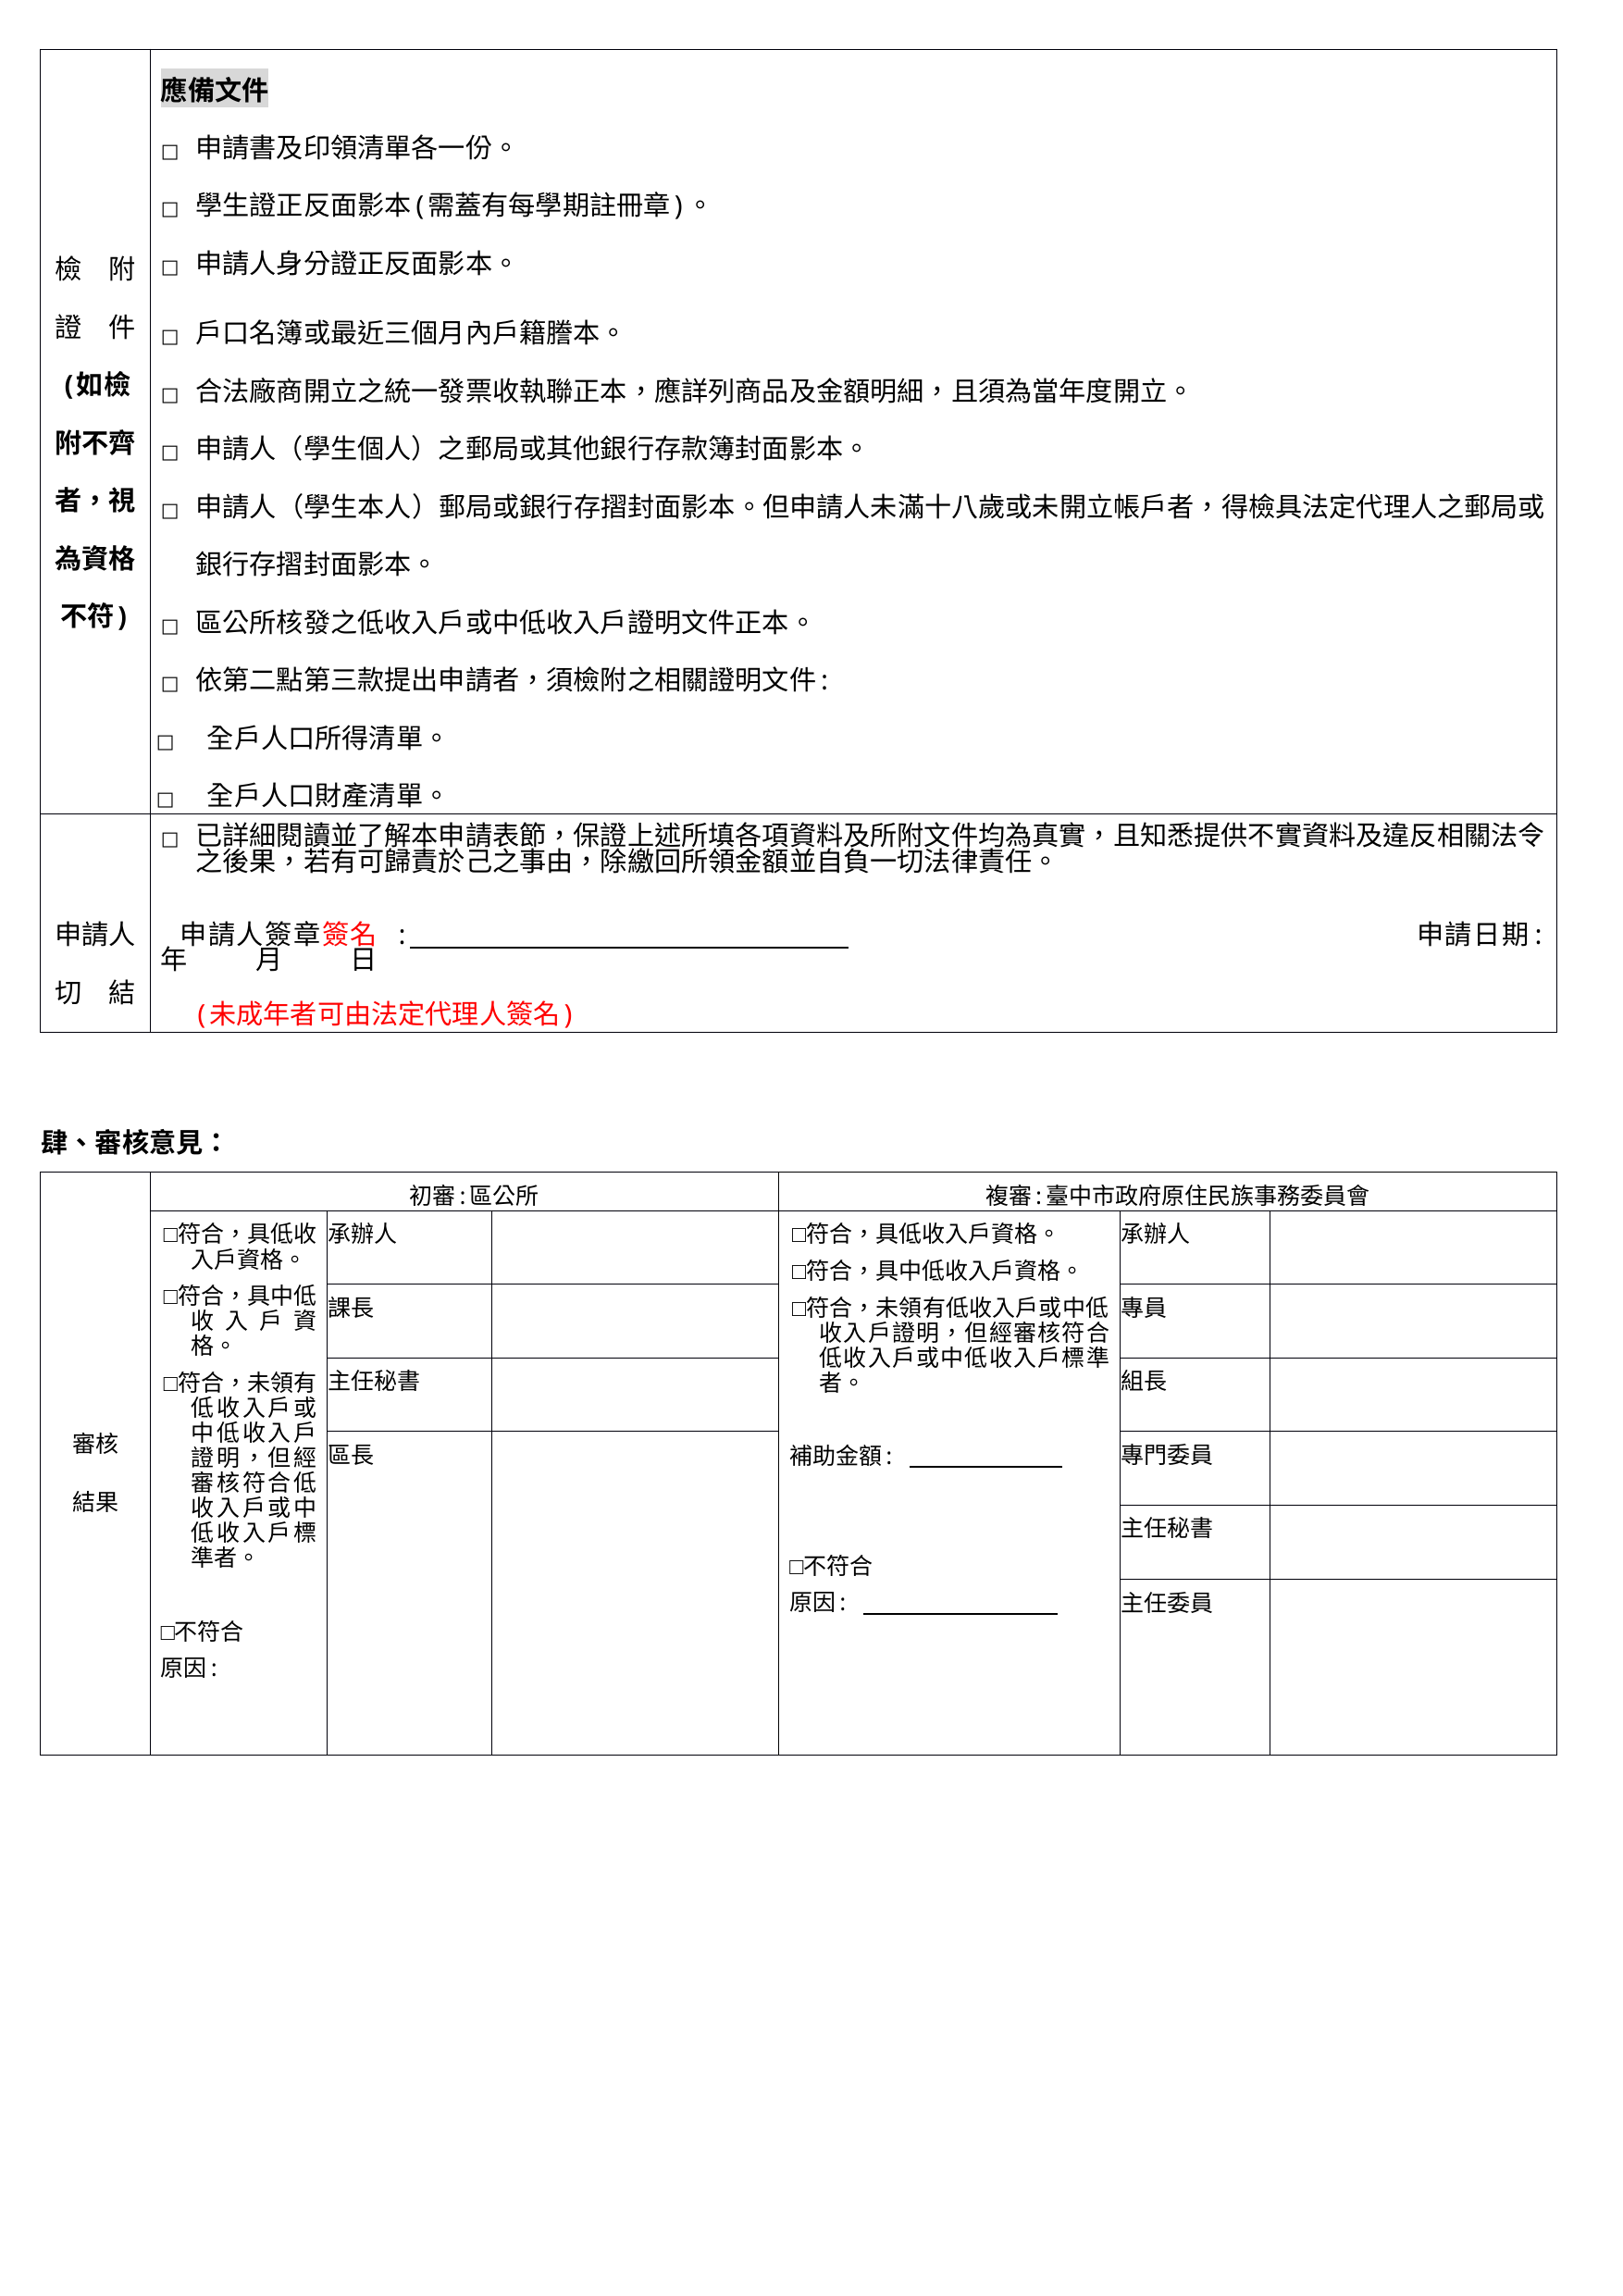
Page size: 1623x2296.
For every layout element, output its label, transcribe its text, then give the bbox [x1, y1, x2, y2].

table_cell 申請人 切 結 [41, 814, 150, 1032]
table_cell 檢 附 證 件 (如檢附不齊者，視為資格不符) [41, 50, 150, 813]
table_cell [1270, 1432, 1556, 1505]
table_cell [1270, 1285, 1556, 1358]
table_header 複審:臺中市政府原住民族事務委員會 [779, 1173, 1556, 1210]
table_cell [1270, 1359, 1556, 1431]
table_cell 應備文件 申請書及印領清單各一份。 學生證正反面影本(需蓋有每學期註冊章)。 申請人身分證正反面影本。 戶口名簿或最近三個月內戶籍謄本。 合法廠商開立之統一發票收執聯正本，應詳列商品及金額明細，且須為當年度開立。 申請人（學生個人）之郵局或其他銀行存款簿封面影本。 申請人（學生本人）郵局或銀行存摺封面影本。但申請人未滿十八歲或未開立帳戶者，得檢具法定代理人之郵局或銀行存摺封面影本。 區公所核發之低收入戶或中低收入戶證明文件正本。 依第二點第三款提出申請者，須檢附之相關證明文件: 全戶人口所得清單。 全戶人口財產清單。 [151, 50, 1556, 813]
table_cell [1270, 1211, 1556, 1284]
table_cell 主任秘書 [328, 1359, 491, 1431]
table_cell □符合，具低收入戶資格。 □符合，具中低收入戶資格。 □符合，未領有低收入戶或中低收入戶證明，但經審核符合低收入戶或中低收入戶標準者。 □不符合 原因: [151, 1211, 327, 1755]
table_cell 主任委員 [1121, 1580, 1270, 1755]
text 肆、審核意見： [41, 1102, 1555, 1160]
table_cell [492, 1285, 778, 1358]
table_header 審核 結果 [41, 1173, 150, 1755]
table_cell □符合，具低收入戶資格。 □符合，具中低收入戶資格。 □符合，未領有低收入戶或中低收入戶證明，但經審核符合低收入戶或中低收入戶標準者。 補助金額: □不符合 原因: [779, 1211, 1120, 1755]
table_cell [492, 1432, 778, 1755]
table_cell 承辦人 [1121, 1211, 1270, 1284]
table_cell 主任秘書 [1121, 1506, 1270, 1579]
table_cell 區長 [328, 1432, 491, 1755]
table_cell [1270, 1506, 1556, 1579]
table_cell 課長 [328, 1285, 491, 1358]
table_cell [492, 1211, 778, 1284]
table_cell [492, 1359, 778, 1431]
table_cell 專門委員 [1121, 1432, 1270, 1505]
table_cell 專員 [1121, 1285, 1270, 1358]
table_cell 組長 [1121, 1359, 1270, 1431]
table_cell [1270, 1580, 1556, 1755]
table_cell 承辦人 [328, 1211, 491, 1284]
table_header 初審:區公所 [151, 1173, 778, 1210]
table_cell 已詳細閱讀並了解本申請表節，保證上述所填各項資料及所附文件均為真實，且知悉提供不實資料及違反相關法令之後果，若有可歸責於己之事由，除繳回所領金額並自負一切法律責任。 申請人簽章簽名 : 申請日期: 年 月 日 (未成年者可由法定代理人簽名) [151, 814, 1556, 1032]
